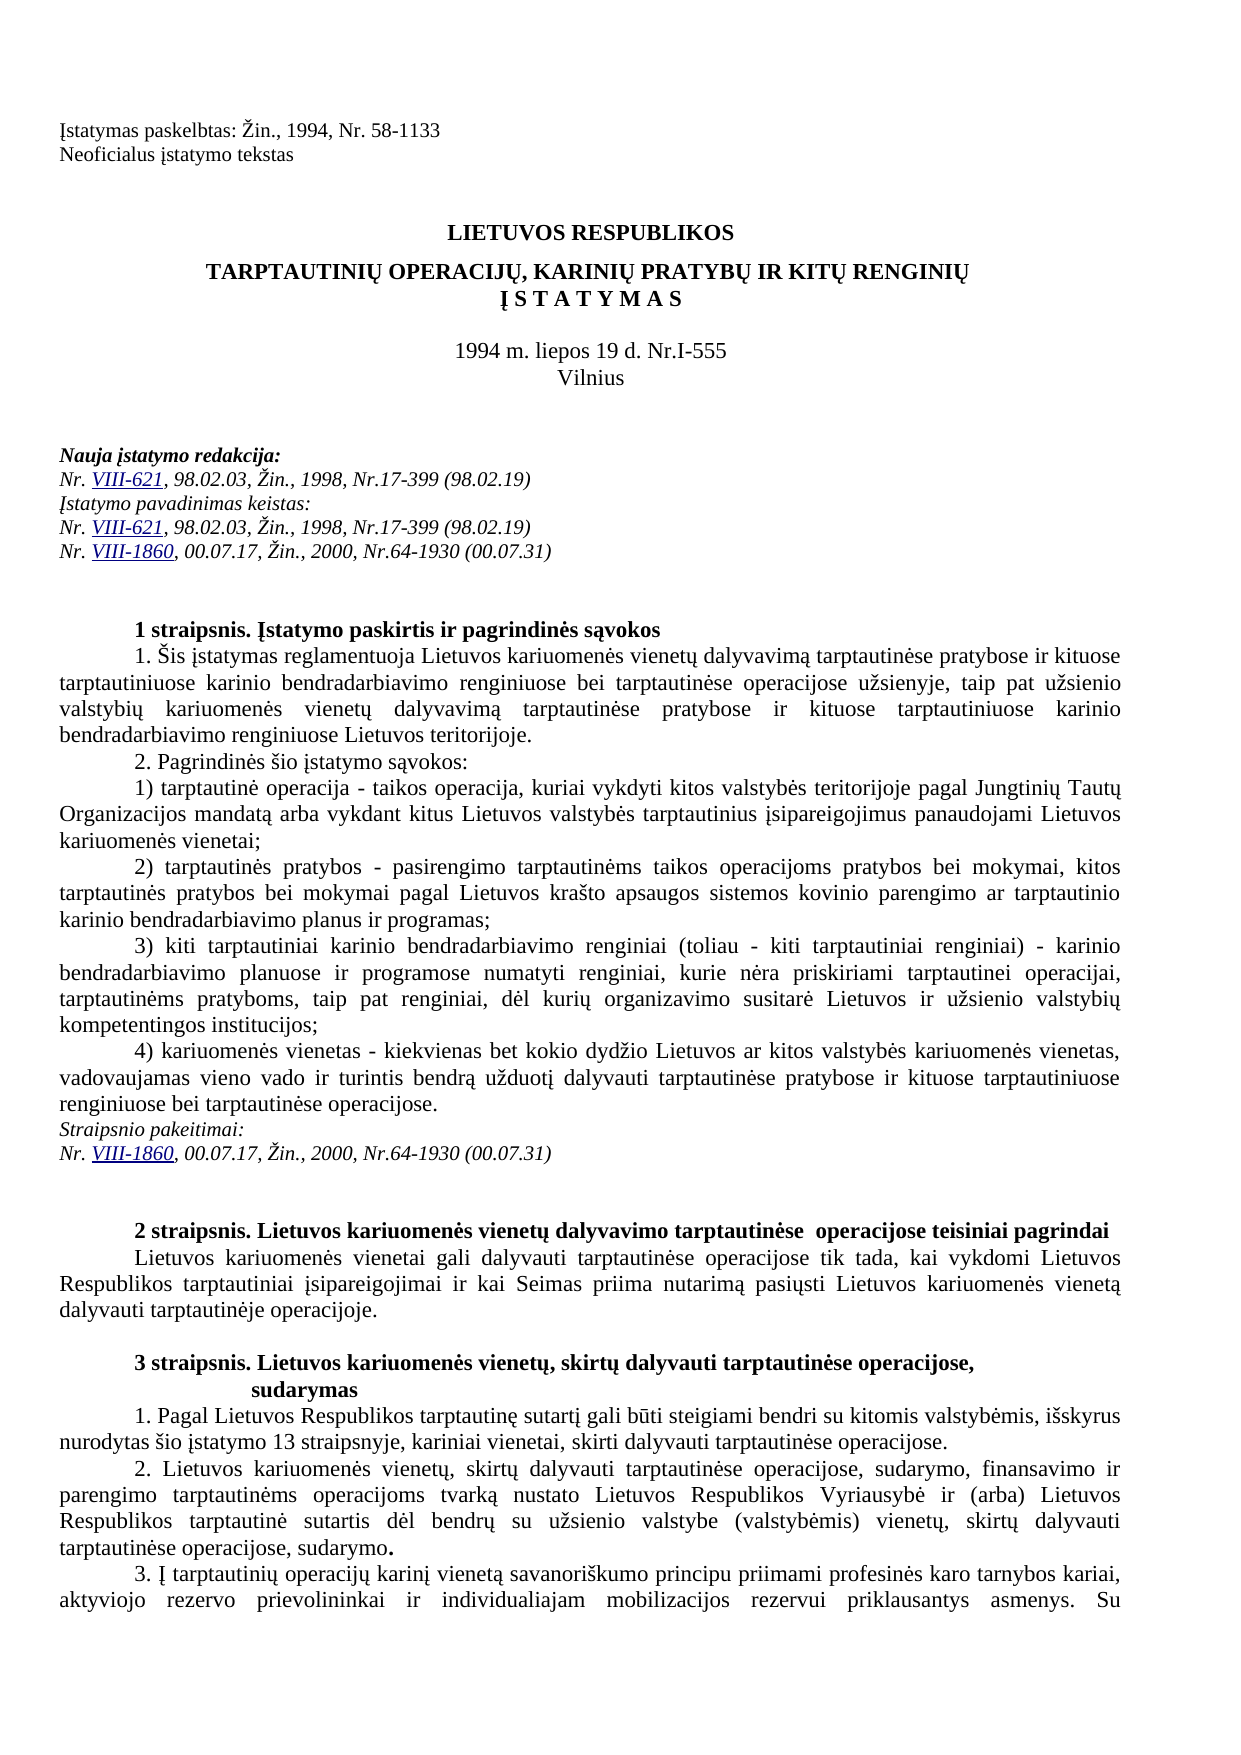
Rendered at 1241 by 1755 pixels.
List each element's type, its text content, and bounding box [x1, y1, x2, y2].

text 1. Pagal Lietuvos Respublikos tarptautinę sutartį gali būti steigiami bendri su kitomis valstybėmis, išskyrus nurodytas šio įstatymo 13 straipsnyje, kariniai vienetai, skirti dalyvauti tarptautinėse operacijose. [59, 1402, 1122, 1455]
text 1994 m. liepos 19 d. Nr.I-555 [59, 337, 1122, 364]
text Nr. VIII-1860, 00.07.17, Žin., 2000, Nr.64-1930 (00.07.31) [59, 539, 1122, 563]
text 1 straipsnis. Įstatymo paskirtis ir pagrindinės sąvokos [59, 616, 1122, 642]
text Įstatymo pavadinimas keistas: [59, 491, 1122, 515]
text 1. Šis įstatymas reglamentuoja Lietuvos kariuomenės vienetų dalyvavimą tarptautinėse pratybose ir kituose tarptautiniuose karinio bendradarbiavimo renginiuose bei tarptautinėse operacijose užsienyje, taip pat užsienio valstybių kariuomenės vienetų dalyvavimą tarptautinėse pratybose ir kituose tarptautiniuose karinio bendradarbiavimo renginiuose Lietuvos teritorijoje. [59, 642, 1122, 748]
text Vilnius [59, 364, 1122, 390]
text LIETUVOS RESPUBLIKOS [59, 219, 1122, 245]
text sudarymas [251, 1376, 1122, 1402]
text 3 straipsnis. Lietuvos kariuomenės vienetų, skirtų dalyvauti tarptautinėse operacijose, [134, 1349, 1122, 1376]
text 2. Pagrindinės šio įstatymo sąvokos: [59, 748, 1122, 774]
text Lietuvos kariuomenės vienetai gali dalyvauti tarptautinėse operacijose tik tada, kai vykdomi Lietuvos Respublikos tarptautiniai įsipareigojimai ir kai Seimas priima nutarimą pasiųsti Lietuvos kariuomenės vienetą dalyvauti tarptautinėje operacijoje. [59, 1244, 1122, 1323]
text Nr. VIII-621, 98.02.03, Žin., 1998, Nr.17-399 (98.02.19) [59, 515, 1122, 539]
text Į S T A T Y M A S [59, 285, 1122, 311]
text 2) tarptautinės pratybos - pasirengimo tarptautinėms taikos operacijoms pratybos bei mokymai, kitos tarptautinės pratybos bei mokymai pagal Lietuvos krašto apsaugos sistemos kovinio parengimo ar tarptautinio karinio bendradarbiavimo planus ir programas; [59, 853, 1122, 932]
text Nr. VIII-1860, 00.07.17, Žin., 2000, Nr.64-1930 (00.07.31) [59, 1141, 1122, 1165]
text 2. Lietuvos kariuomenės vienetų, skirtų dalyvauti tarptautinėse operacijose, sudarymo, finansavimo ir parengimo tarptautinėms operacijoms tvarką nustato Lietuvos Respublikos Vyriausybė ir (arba) Lietuvos Respublikos tarptautinė sutartis dėl bendrų su užsienio valstybe (valstybėmis) vienetų, skirtų dalyvauti tarptautinėse operacijose, sudarymo. [59, 1455, 1122, 1560]
text 3) kiti tarptautiniai karinio bendradarbiavimo renginiai (toliau - kiti tarptautiniai renginiai) - karinio bendradarbiavimo planuose ir programose numatyti renginiai, kurie nėra priskiriami tarptautinei operacijai, tarptautinėms pratyboms, taip pat renginiai, dėl kurių organizavimo susitarė Lietuvos ir užsienio valstybių kompetentingos institucijos; [59, 932, 1122, 1038]
text 3. Į tarptautinių operacijų karinį vienetą savanoriškumo principu priimami profesinės karo tarnybos kariai, aktyviojo rezervo prievolininkai ir individualiajam mobilizacijos rezervui priklausantys asmenys. Su [59, 1560, 1122, 1613]
text TARPTAUTINIŲ OPERACIJŲ, KARINIŲ PRATYBŲ IR KITŲ RENGINIŲ [59, 258, 1122, 285]
text 1) tarptautinė operacija - taikos operacija, kuriai vykdyti kitos valstybės teritorijoje pagal Jungtinių Tautų Organizacijos mandatą arba vykdant kitus Lietuvos valstybės tarptautinius įsipareigojimus panaudojami Lietuvos kariuomenės vienetai; [59, 774, 1122, 853]
text Straipsnio pakeitimai: [59, 1117, 1122, 1141]
text Nr. VIII-621, 98.02.03, Žin., 1998, Nr.17-399 (98.02.19) [59, 467, 1122, 491]
text Įstatymas paskelbtas: Žin., 1994, Nr. 58-1133 [59, 118, 1122, 142]
text Nauja įstatymo redakcija: [59, 443, 1122, 467]
text Neoficialus įstatymo tekstas [59, 142, 1122, 166]
text 4) kariuomenės vienetas - kiekvienas bet kokio dydžio Lietuvos ar kitos valstybės kariuomenės vienetas, vadovaujamas vieno vado ir turintis bendrą užduotį dalyvauti tarptautinėse pratybose ir kituose tarptautiniuose renginiuose bei tarptautinėse operacijose. [59, 1038, 1122, 1117]
text 2 straipsnis. Lietuvos kariuomenės vienetų dalyvavimo tarptautinėse operacijose teisiniai pagrindai [134, 1217, 1122, 1244]
